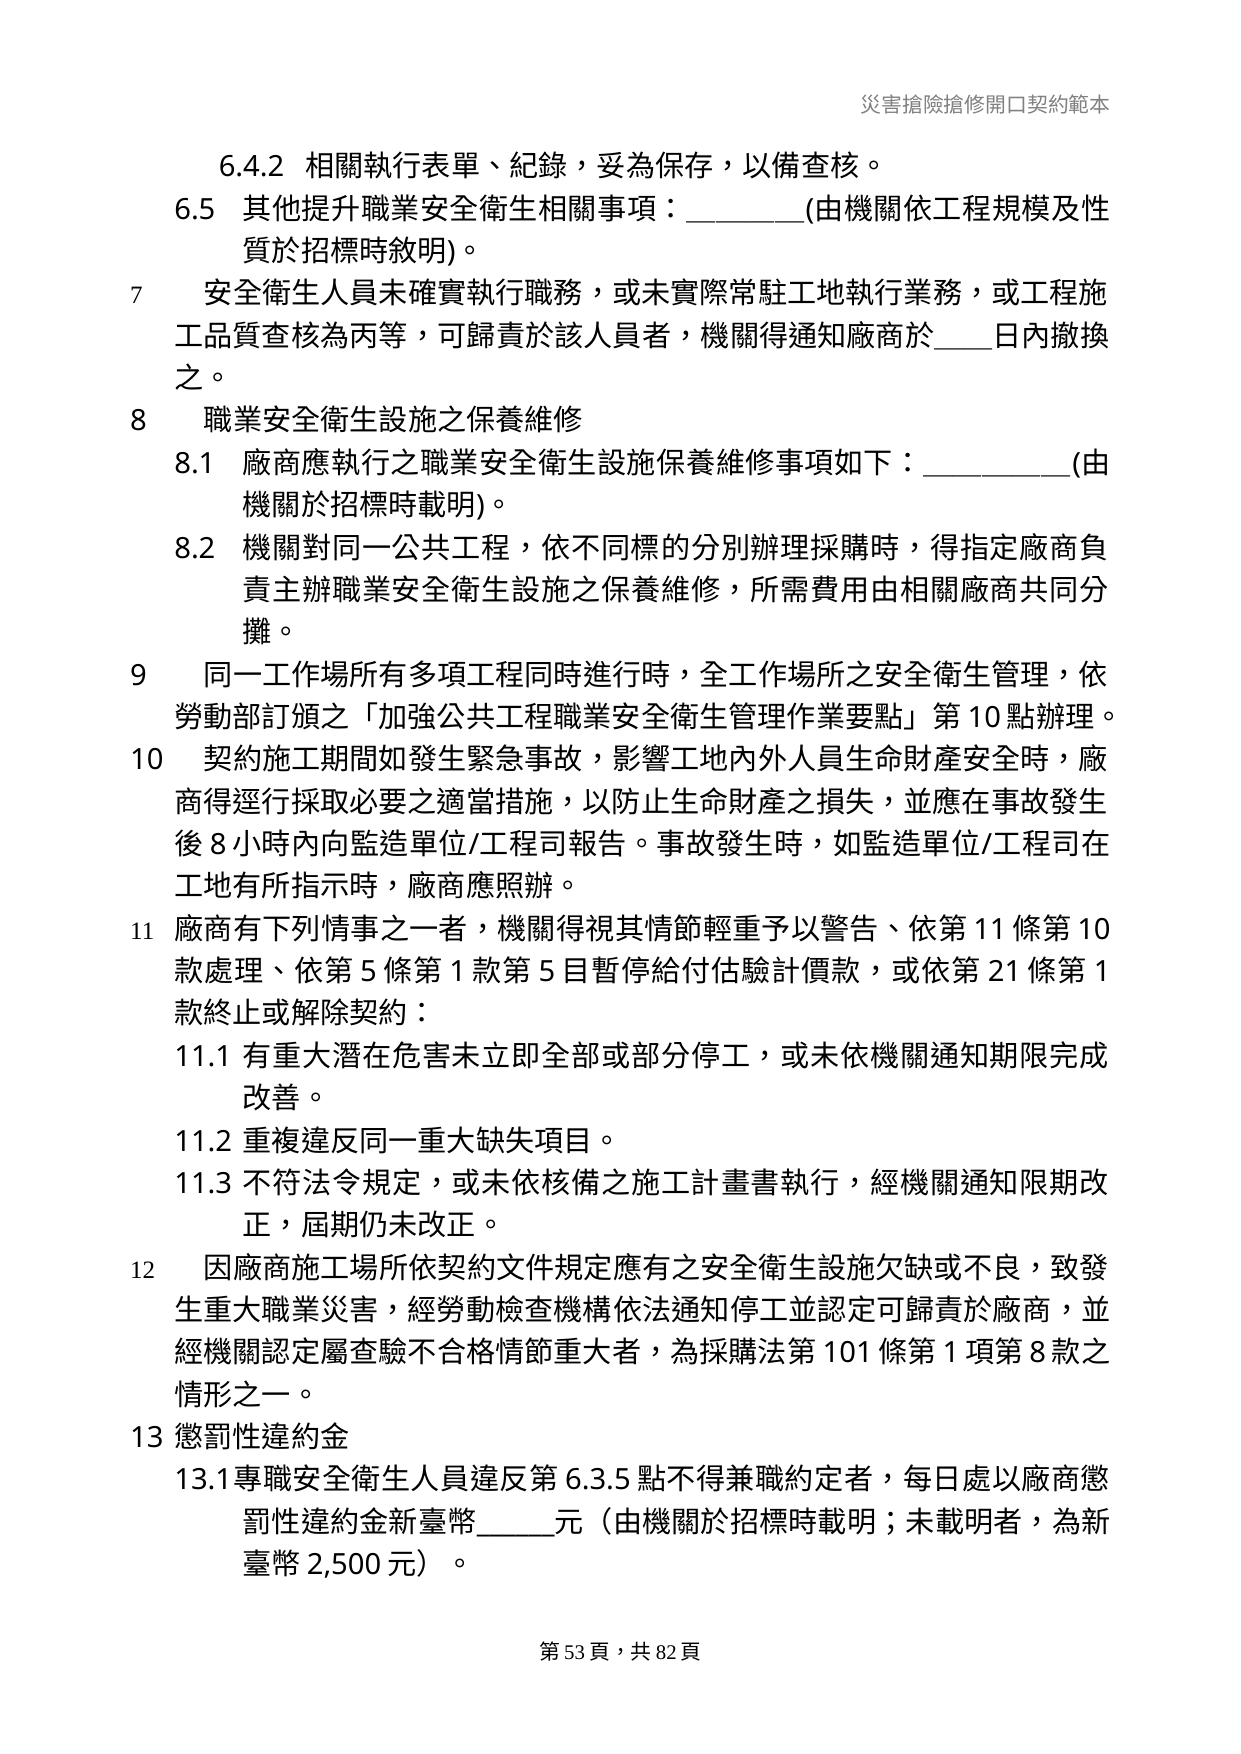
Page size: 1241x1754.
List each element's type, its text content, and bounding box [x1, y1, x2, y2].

list 廠商有下列情事之一者，機關得視其情節輕重予以警告、依第11條第10款處理、依第5條第1款第5目暫停給付估驗計價款，或依第21條第1款終止或解除契約： [130, 905, 1110, 1032]
list 同一工作場所有多項工程同時進行時，全工作場所之安全衛生管理，依勞動部訂頒之「加強公共工程職業安全衛生管理作業要點」第10點辦理。 [130, 651, 1110, 736]
list 不符法令規定，或未依核備之施工計畫書執行，經機關通知限期改正，屆期仍未改正。 [174, 1159, 1110, 1244]
list 職業安全衛生設施之保養維修 [130, 397, 1110, 439]
list 專職安全衛生人員違反第6.3.5點不得兼職約定者，每日處以廠商懲罰性違約金新臺幣______元（由機關於招標時載明；未載明者，為新臺幣2,500元）。 [174, 1456, 1110, 1583]
list 懲罰性違約金 [130, 1413, 1110, 1456]
list 其他提升職業安全衛生相關事項：＿＿＿＿(由機關依工程規模及性質於招標時敘明)。 [174, 185, 1110, 270]
list 有重大潛在危害未立即全部或部分停工，或未依機關通知期限完成改善。 [174, 1032, 1110, 1117]
list 重複違反同一重大缺失項目。 [174, 1117, 1110, 1159]
list 契約施工期間如發生緊急事故，影響工地內外人員生命財產安全時，廠商得逕行採取必要之適當措施，以防止生命財產之損失，並應在事故發生後8小時內向監造單位/工程司報告。事故發生時，如監造單位/工程司在工地有所指示時，廠商應照辦。 [130, 736, 1110, 905]
list 機關對同一公共工程，依不同標的分別辦理採購時，得指定廠商負責主辦職業安全衛生設施之保養維修，所需費用由相關廠商共同分攤。 [174, 524, 1110, 651]
list 廠商應執行之職業安全衛生設施保養維修事項如下：＿＿＿＿＿(由機關於招標時載明)。 [174, 439, 1110, 524]
list 相關執行表單、紀錄，妥為保存，以備查核。 [218, 143, 1110, 185]
list 安全衛生人員未確實執行職務，或未實際常駐工地執行業務，或工程施工品質查核為丙等，可歸責於該人員者，機關得通知廠商於＿＿日內撤換之。 [130, 270, 1110, 397]
list 因廠商施工場所依契約文件規定應有之安全衛生設施欠缺或不良，致發生重大職業災害，經勞動檢查機構依法通知停工並認定可歸責於廠商，並經機關認定屬查驗不合格情節重大者，為採購法第101條第1項第8款之情形之一。 [130, 1244, 1110, 1413]
